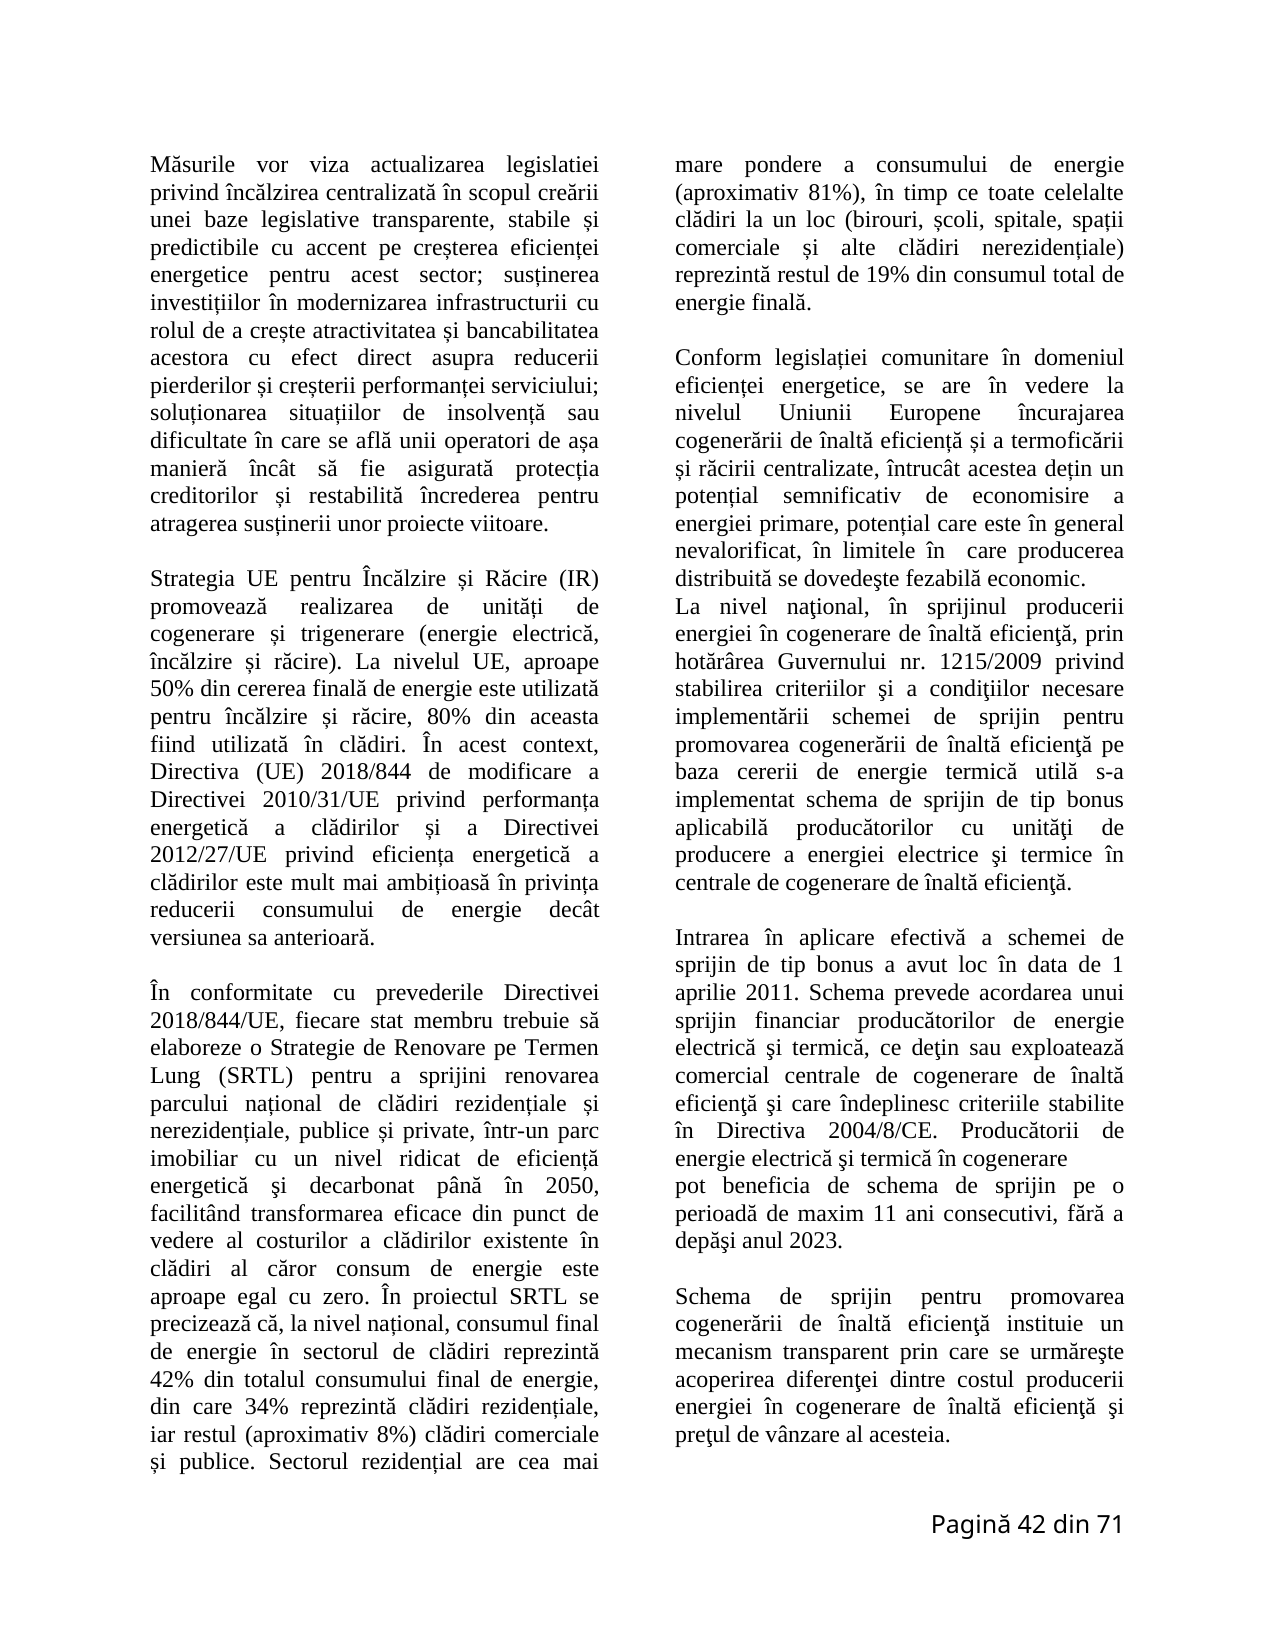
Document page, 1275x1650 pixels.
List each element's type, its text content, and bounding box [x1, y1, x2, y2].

text Măsurile vor viza actualizarea legislatiei privind încălzirea centralizată în scopul creării unei baze legislative transparente, stabile și predictibile cu accent pe creșterea eficienței energetice pentru acest sector; susținerea investițiilor în modernizarea infrastructurii cu rolul de a crește atractivitatea și bancabilitatea acestora cu efect direct asupra reducerii pierderilor și creșterii performanței serviciului; soluționarea situațiilor de insolvență sau dificultate în care se află unii operatori de așa manieră încât să fie asigurată protecția creditorilor și restabilită încrederea pentru atragerea susținerii unor proiecte viitoare. [150, 150, 600, 536]
text pot beneficia de schema de sprijin pe o perioadă de maxim 11 ani consecutivi, fără a depăşi anul 2023. [675, 1171, 1125, 1254]
text Conform legislației comunitare în domeniul eficienței energetice, se are în vedere la nivelul Uniunii Europene încurajarea cogenerării de înaltă eficiență și a termoficării și răcirii centralizate, întrucât acestea dețin un potențial semnificativ de economisire a energiei primare, potențial care este în general nevalorificat, în limitele în care producerea distribuită se dovedeşte fezabilă economic. [675, 343, 1125, 592]
text mare pondere a consumului de energie (aproximativ 81%), în timp ce toate celelalte clădiri la un loc (birouri, școli, spitale, spații comerciale și alte clădiri nerezidențiale) reprezintă restul de 19% din consumul total de energie finală. [675, 150, 1125, 316]
text Schema de sprijin pentru promovarea cogenerării de înaltă eficienţă instituie un mecanism transparent prin care se urmăreşte acoperirea diferenţei dintre costul producerii energiei în cogenerare de înaltă eficienţă şi preţul de vânzare al acesteia. [675, 1282, 1125, 1447]
text În conformitate cu prevederile Directivei 2018/844/UE, fiecare stat membru trebuie să elaboreze o Strategie de Renovare pe Termen Lung (SRTL) pentru a sprijini renovarea parcului național de clădiri rezidențiale și nerezidențiale, publice și private, într-un parc imobiliar cu un nivel ridicat de eficiență energetică şi decarbonat până în 2050, facilitând transformarea eficace din punct de vedere al costurilor a clădirilor existente în clădiri al căror consum de energie este aproape egal cu zero. În proiectul SRTL se precizează că, la nivel național, consumul final de energie în sectorul de clădiri reprezintă 42% din totalul consumului final de energie, din care 34% reprezintă clădiri rezidențiale, iar restul (aproximativ 8%) clădiri comerciale și publice. Sectorul rezidențial are cea mai [150, 978, 600, 1475]
text Strategia UE pentru Încălzire și Răcire (IR) promovează realizarea de unități de cogenerare și trigenerare (energie electrică, încălzire și răcire). La nivelul UE, aproape 50% din cererea finală de energie este utilizată pentru încălzire și răcire, 80% din aceasta fiind utilizată în clădiri. În acest context, Directiva (UE) 2018/844 de modificare a Directivei 2010/31/UE privind performanța energetică a clădirilor și a Directivei 2012/27/UE privind eficiența energetică a clădirilor este mult mai ambițioasă în privința reducerii consumului de energie decât versiunea sa anterioară. [150, 564, 600, 951]
text La nivel naţional, în sprijinul producerii energiei în cogenerare de înaltă eficienţă, prin hotărârea Guvernului nr. 1215/2009 privind stabilirea criteriilor şi a condiţiilor necesare implementării schemei de sprijin pentru promovarea cogenerării de înaltă eficienţă pe baza cererii de energie termică utilă s-a implementat schema de sprijin de tip bonus aplicabilă producătorilor cu unităţi de producere a energiei electrice şi termice în centrale de cogenerare de înaltă eficienţă. [675, 592, 1125, 895]
text Intrarea în aplicare efectivă a schemei de sprijin de tip bonus a avut loc în data de 1 aprilie 2011. Schema prevede acordarea unui sprijin financiar producătorilor de energie electrică şi termică, ce deţin sau exploatează comercial centrale de cogenerare de înaltă eficienţă şi care îndeplinesc criteriile stabilite în Directiva 2004/8/CE. Producătorii de energie electrică şi termică în cogenerare [675, 923, 1125, 1171]
